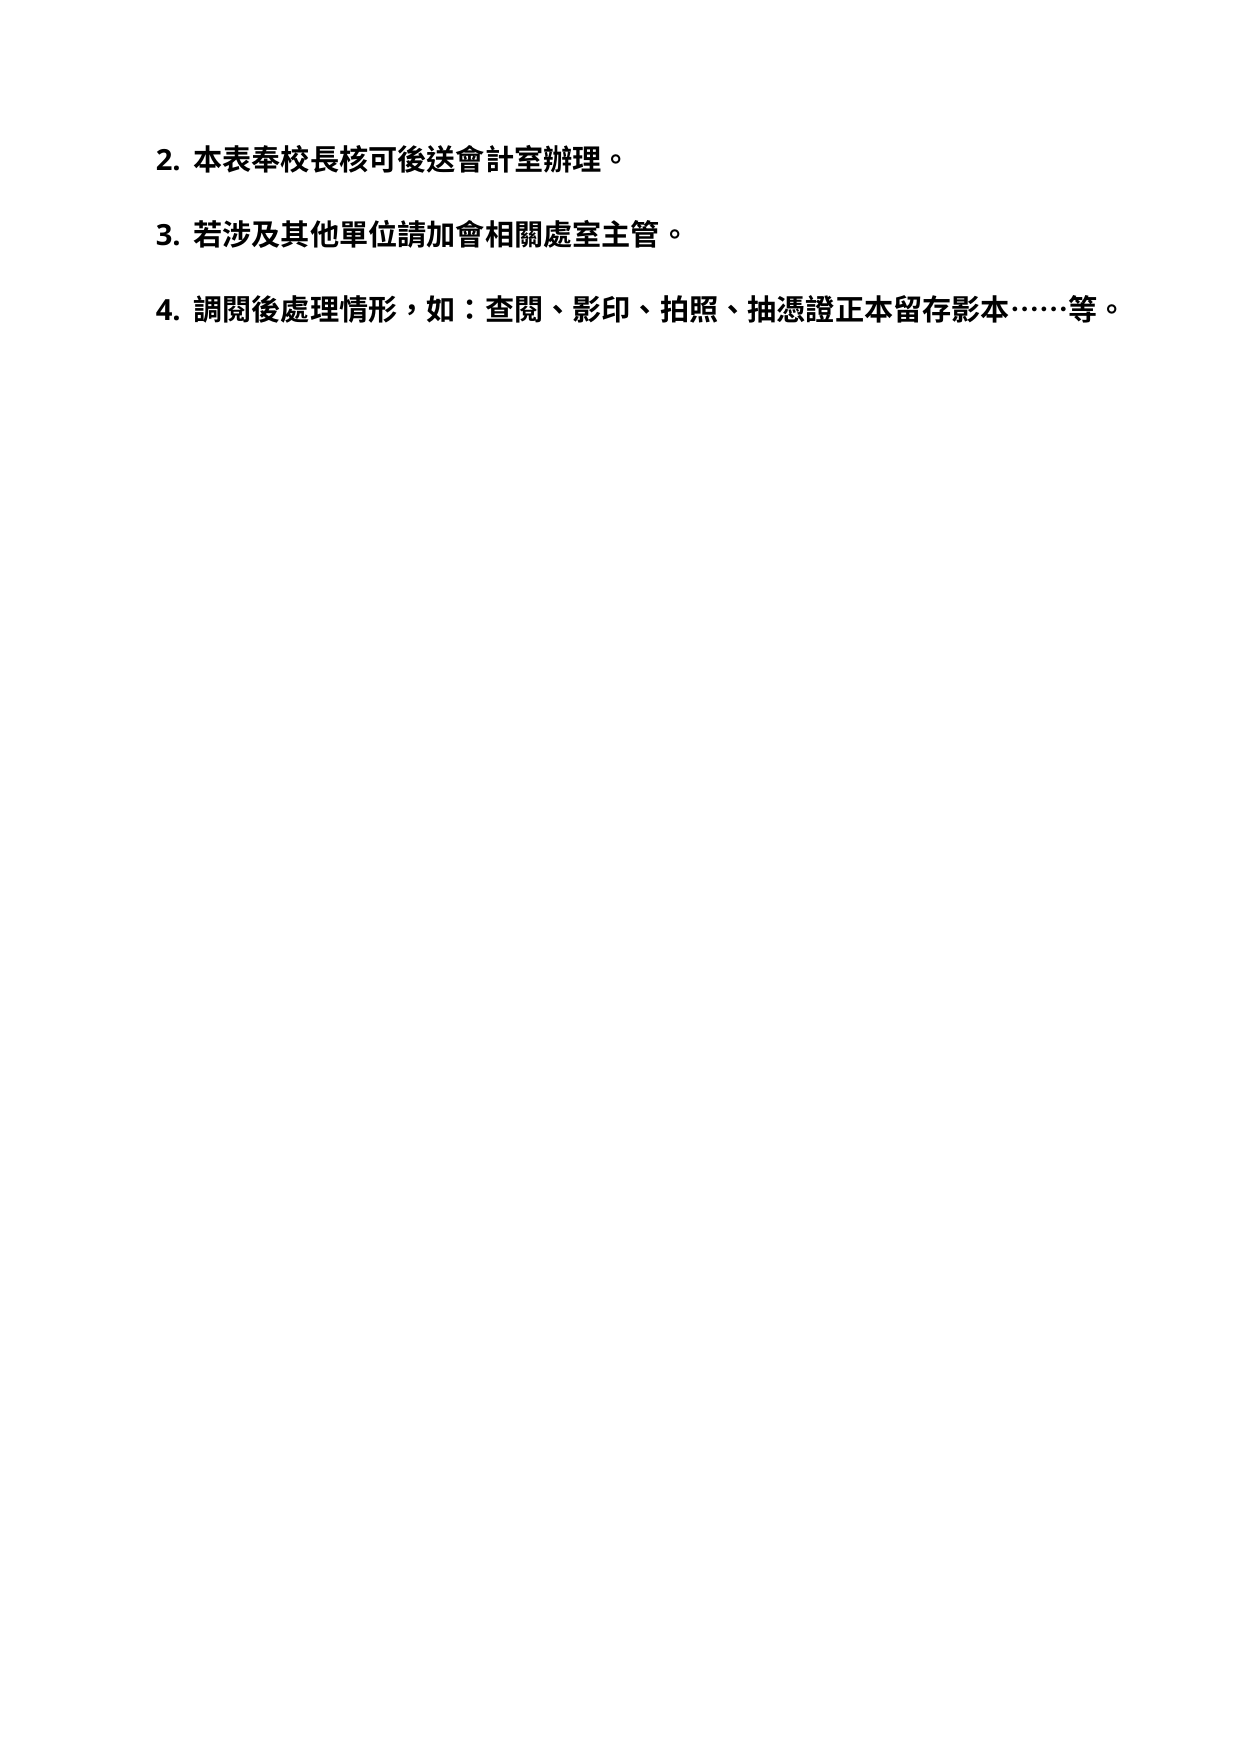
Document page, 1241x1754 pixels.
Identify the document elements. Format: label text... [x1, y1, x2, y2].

list 調閱後處理情形，如：查閱、影印、拍照、抽憑證正本留存影本……等。 [156, 270, 1122, 345]
list 若涉及其他單位請加會相關處室主管。 [156, 195, 1122, 270]
list 本表奉校長核可後送會計室辦理。 [156, 120, 1122, 195]
